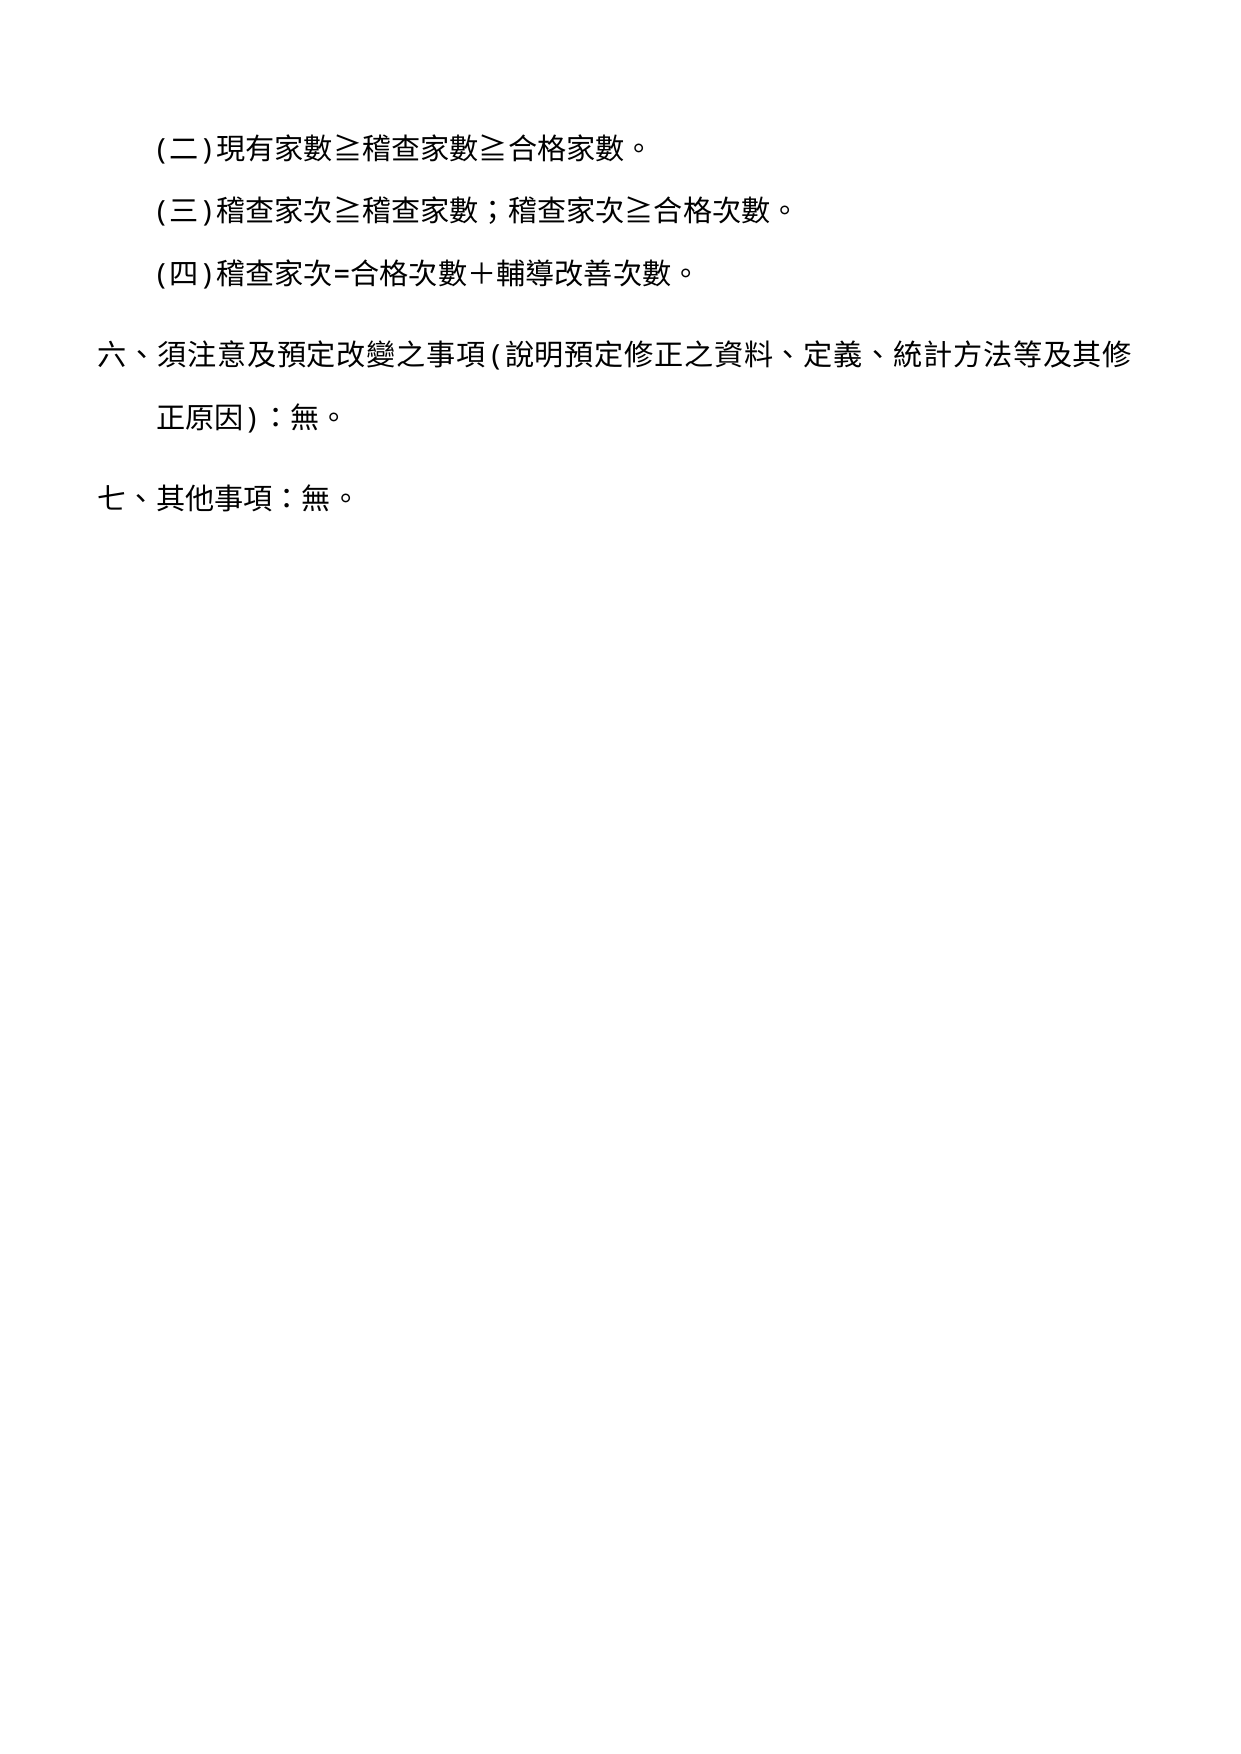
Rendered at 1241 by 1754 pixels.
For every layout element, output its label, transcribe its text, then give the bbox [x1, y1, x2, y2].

table_header (二)現有家數≧稽查家數≧合格家數。 (三)稽查家次≧稽查家數；稽查家次≧合格次數。 (四)稽查家次=合格次數＋輔導改善次數。 六、須注意及預定改變之事項(說明預定修正之資料、定義、統計方法等及其修正原因)：無。 七、其他事項：無。 [86, 105, 1144, 518]
